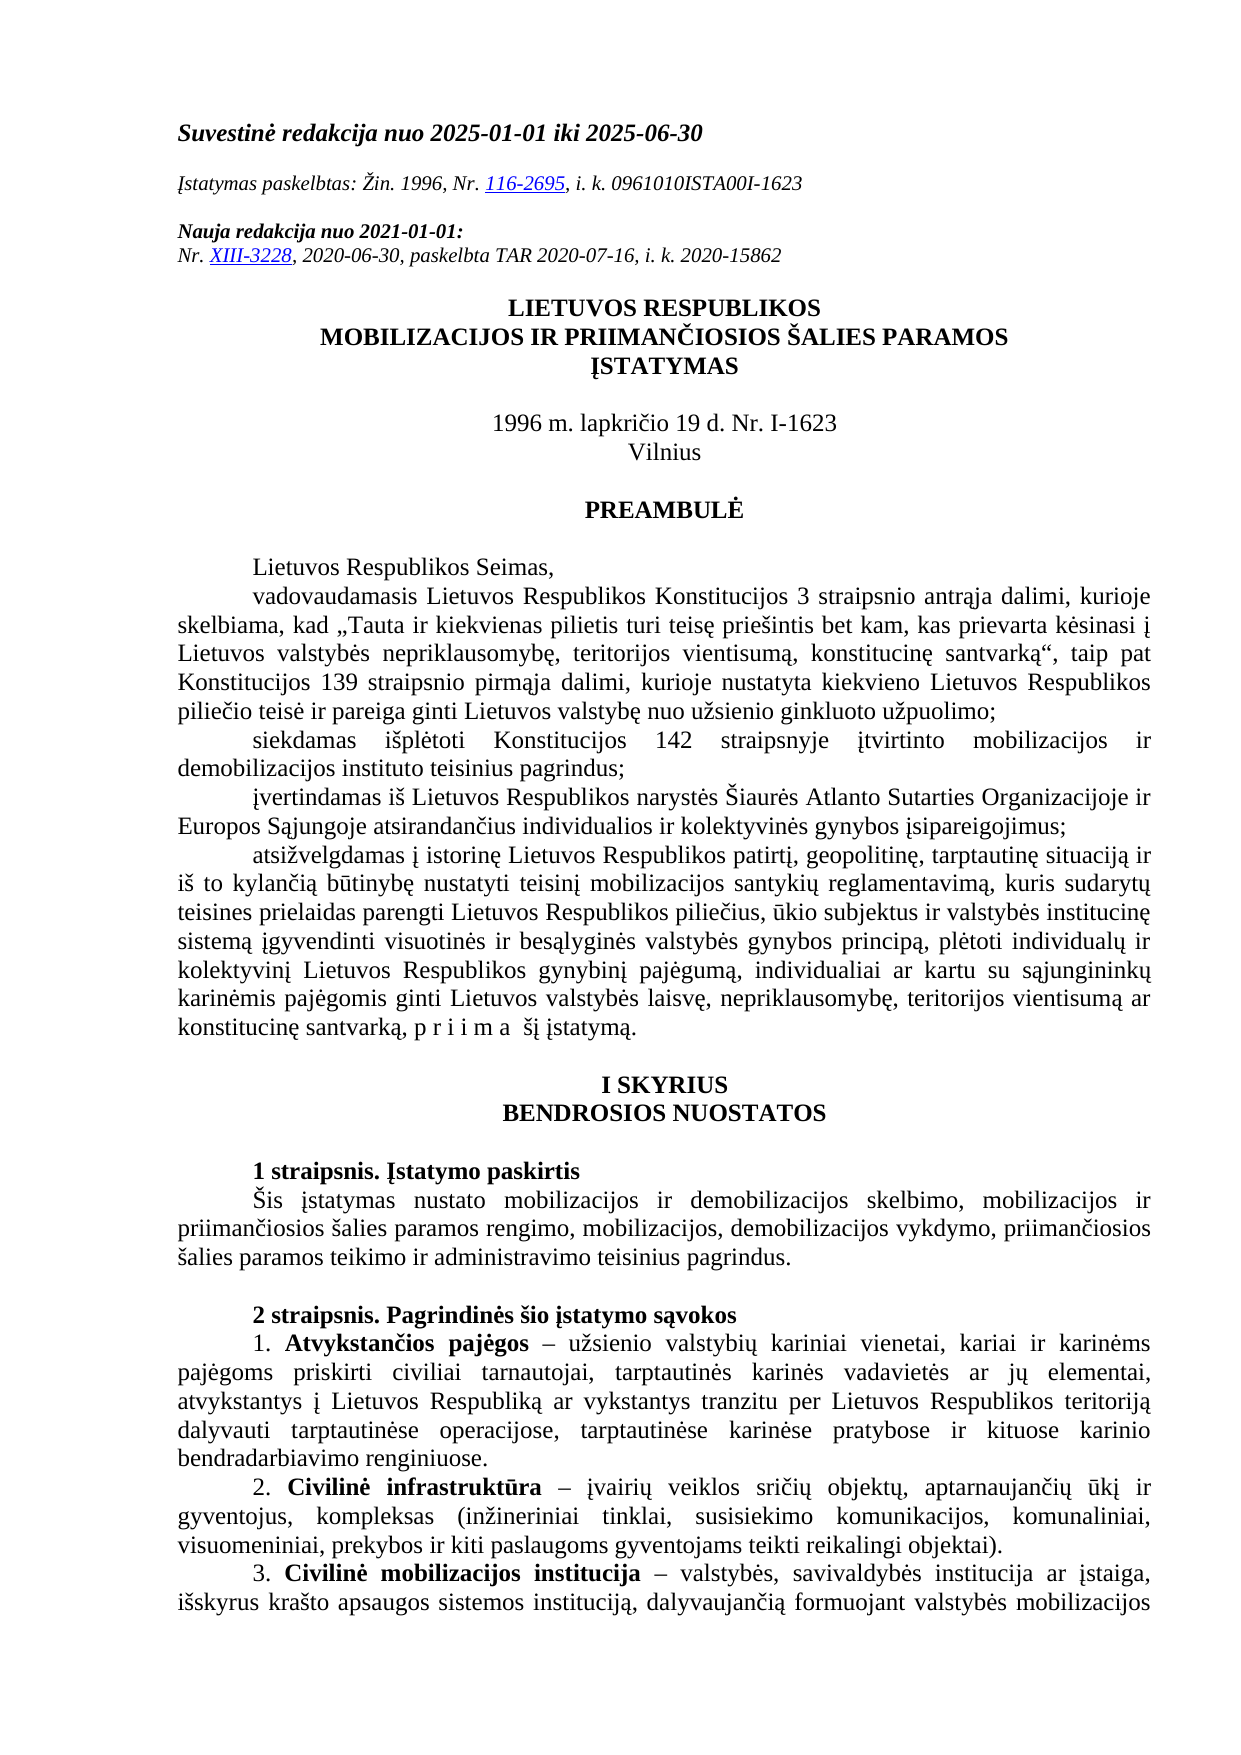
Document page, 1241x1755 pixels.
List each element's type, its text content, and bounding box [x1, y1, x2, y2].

text Įstatymas paskelbtas: Žin. 1996, Nr. 116-2695, i. k. 0961010ISTA00I-1623 [177, 171, 1152, 195]
text vadovaudamasis Lietuvos Respublikos Konstitucijos 3 straipsnio antrąja dalimi, kurioje skelbiama, kad „Tauta ir kiekvienas pilietis turi teisę priešintis bet kam, kas prievarta kėsinasi į Lietuvos valstybės nepriklausomybę, teritorijos vientisumą, konstitucinę santvarką“, taip pat Konstitucijos 139 straipsnio pirmąja dalimi, kurioje nustatyta kiekvieno Lietuvos Respublikos piliečio teisė ir pareiga ginti Lietuvos valstybę nuo užsienio ginkluoto užpuolimo; [177, 581, 1152, 725]
text 2 straipsnis. Pagrindinės šio įstatymo sąvokos [177, 1300, 1152, 1328]
text 1996 m. lapkričio 19 d. Nr. I-1623 [177, 408, 1152, 437]
text Nauja redakcija nuo 2021-01-01: [177, 219, 1152, 243]
text Šis įstatymas nustato mobilizacijos ir demobilizacijos skelbimo, mobilizacijos ir priimančiosios šalies paramos rengimo, mobilizacijos, demobilizacijos vykdymo, priimančiosios šalies paramos teikimo ir administravimo teisinius pagrindus. [177, 1185, 1152, 1271]
text Suvestinė redakcija nuo 2025-01-01 iki 2025-06-30 [177, 118, 1152, 147]
text 1 straipsnis. Įstatymo paskirtis [177, 1156, 1152, 1185]
text LIETUVOS RESPUBLIKOS [177, 293, 1152, 322]
text Nr. XIII-3228, 2020-06-30, paskelbta TAR 2020-07-16, i. k. 2020-15862 [177, 243, 1152, 267]
text I SKYRIUS [177, 1070, 1152, 1098]
text MOBILIZACIJOS IR PRIIMANČIOSIOS ŠALIES PARAMOS [177, 322, 1152, 351]
text PREAMBULĖ [177, 495, 1152, 523]
text siekdamas išplėtoti Konstitucijos 142 straipsnyje įtvirtinto mobilizacijos ir demobilizacijos instituto teisinius pagrindus; [177, 725, 1152, 782]
text įvertindamas iš Lietuvos Respublikos narystės Šiaurės Atlanto Sutarties Organizacijoje ir Europos Sąjungoje atsirandančius individualios ir kolektyvinės gynybos įsipareigojimus; [177, 782, 1152, 840]
text 2. Civilinė infrastruktūra – įvairių veiklos sričių objektų, aptarnaujančių ūkį ir gyventojus, kompleksas (inžineriniai tinklai, susisiekimo komunikacijos, komunaliniai, visuomeniniai, prekybos ir kiti paslaugoms gyventojams teikti reikalingi objektai). [177, 1472, 1152, 1558]
text 1. Atvykstančios pajėgos – užsienio valstybių kariniai vienetai, kariai ir karinėms pajėgoms priskirti civiliai tarnautojai, tarptautinės karinės vadavietės ar jų elementai, atvykstantys į Lietuvos Respubliką ar vykstantys tranzitu per Lietuvos Respublikos teritoriją dalyvauti tarptautinėse operacijose, tarptautinėse karinėse pratybose ir kituose karinio bendradarbiavimo renginiuose. [177, 1328, 1152, 1472]
text atsižvelgdamas į istorinę Lietuvos Respublikos patirtį, geopolitinę, tarptautinę situaciją ir iš to kylančią būtinybę nustatyti teisinį mobilizacijos santykių reglamentavimą, kuris sudarytų teisines prielaidas parengti Lietuvos Respublikos piliečius, ūkio subjektus ir valstybės institucinę sistemą įgyvendinti visuotinės ir besąlyginės valstybės gynybos principą, plėtoti individualų ir kolektyvinį Lietuvos Respublikos gynybinį pajėgumą, individualiai ar kartu su sąjungininkų karinėmis pajėgomis ginti Lietuvos valstybės laisvę, nepriklausomybę, teritorijos vientisumą ar konstitucinę santvarką, priima šį įstatymą. [177, 840, 1152, 1041]
text BENDROSIOS NUOSTATOS [177, 1098, 1152, 1127]
text Vilnius [177, 437, 1152, 466]
text 3. Civilinė mobilizacijos institucija – valstybės, savivaldybės institucija ar įstaiga, išskyrus krašto apsaugos sistemos instituciją, dalyvaujančią formuojant valstybės mobilizacijos [177, 1558, 1152, 1616]
text ĮSTATYMAS [177, 351, 1152, 380]
text Lietuvos Respublikos Seimas, [177, 552, 1152, 581]
